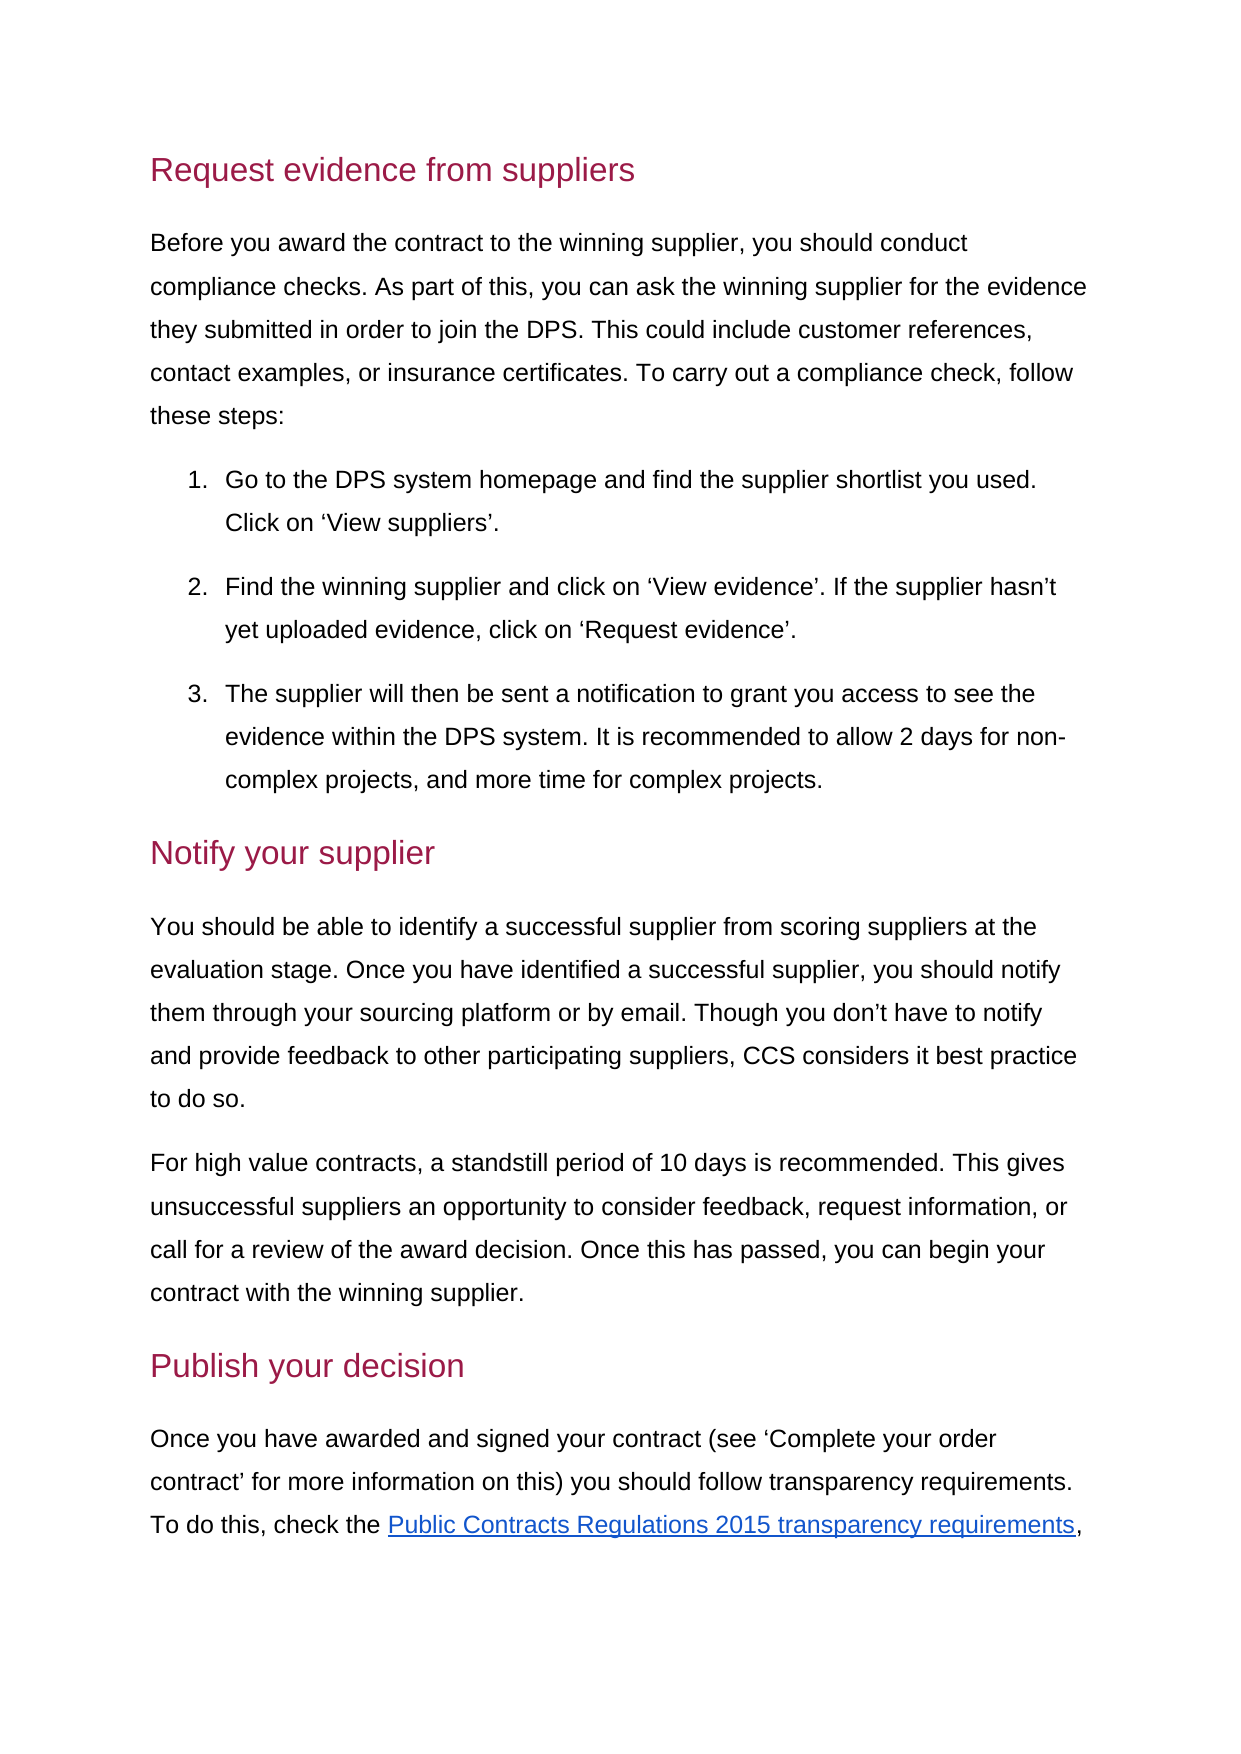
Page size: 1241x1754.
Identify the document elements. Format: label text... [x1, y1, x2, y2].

list The supplier will then be sent a notification to grant you access to see the evidence within the DPS system. It is recommended to allow 2 days for non-complex projects, and more time for complex projects. [187, 679, 1091, 794]
subtitle Publish your decision [150, 1346, 1091, 1384]
list Go to the DPS system homepage and find the supplier shortlist you used. Click on ‘View suppliers’. [187, 465, 1091, 537]
text Once you have awarded and signed your contract (see ‘Complete your order contract’ for more information on this) you should follow transparency requirements. To do this, check the Public Contracts Regulations 2015 transparency requirements, [150, 1424, 1091, 1539]
text For high value contracts, a standstill period of 10 days is recommended. This gives unsuccessful suppliers an opportunity to consider feedback, request information, or call for a review of the award decision. Once this has passed, you can begin your contract with the winning supplier. [150, 1148, 1091, 1306]
text You should be able to identify a successful supplier from scoring suppliers at the evaluation stage. Once you have identified a successful supplier, you should notify them through your sourcing platform or by email. Though you don’t have to notify and provide feedback to other participating suppliers, CCS considers it best practice to do so. [150, 912, 1091, 1113]
text Before you award the contract to the winning supplier, you should conduct compliance checks. As part of this, you can ask the winning supplier for the evidence they submitted in order to join the DPS. This could include customer references, contact examples, or insurance certificates. To carry out a compliance check, follow these steps: [150, 228, 1091, 430]
subtitle Notify your supplier [150, 833, 1091, 872]
list Find the winning supplier and click on ‘View evidence’. If the supplier hasn’t yet uploaded evidence, click on ‘Request evidence’. [187, 572, 1091, 644]
subtitle Request evidence from suppliers [150, 150, 1091, 188]
